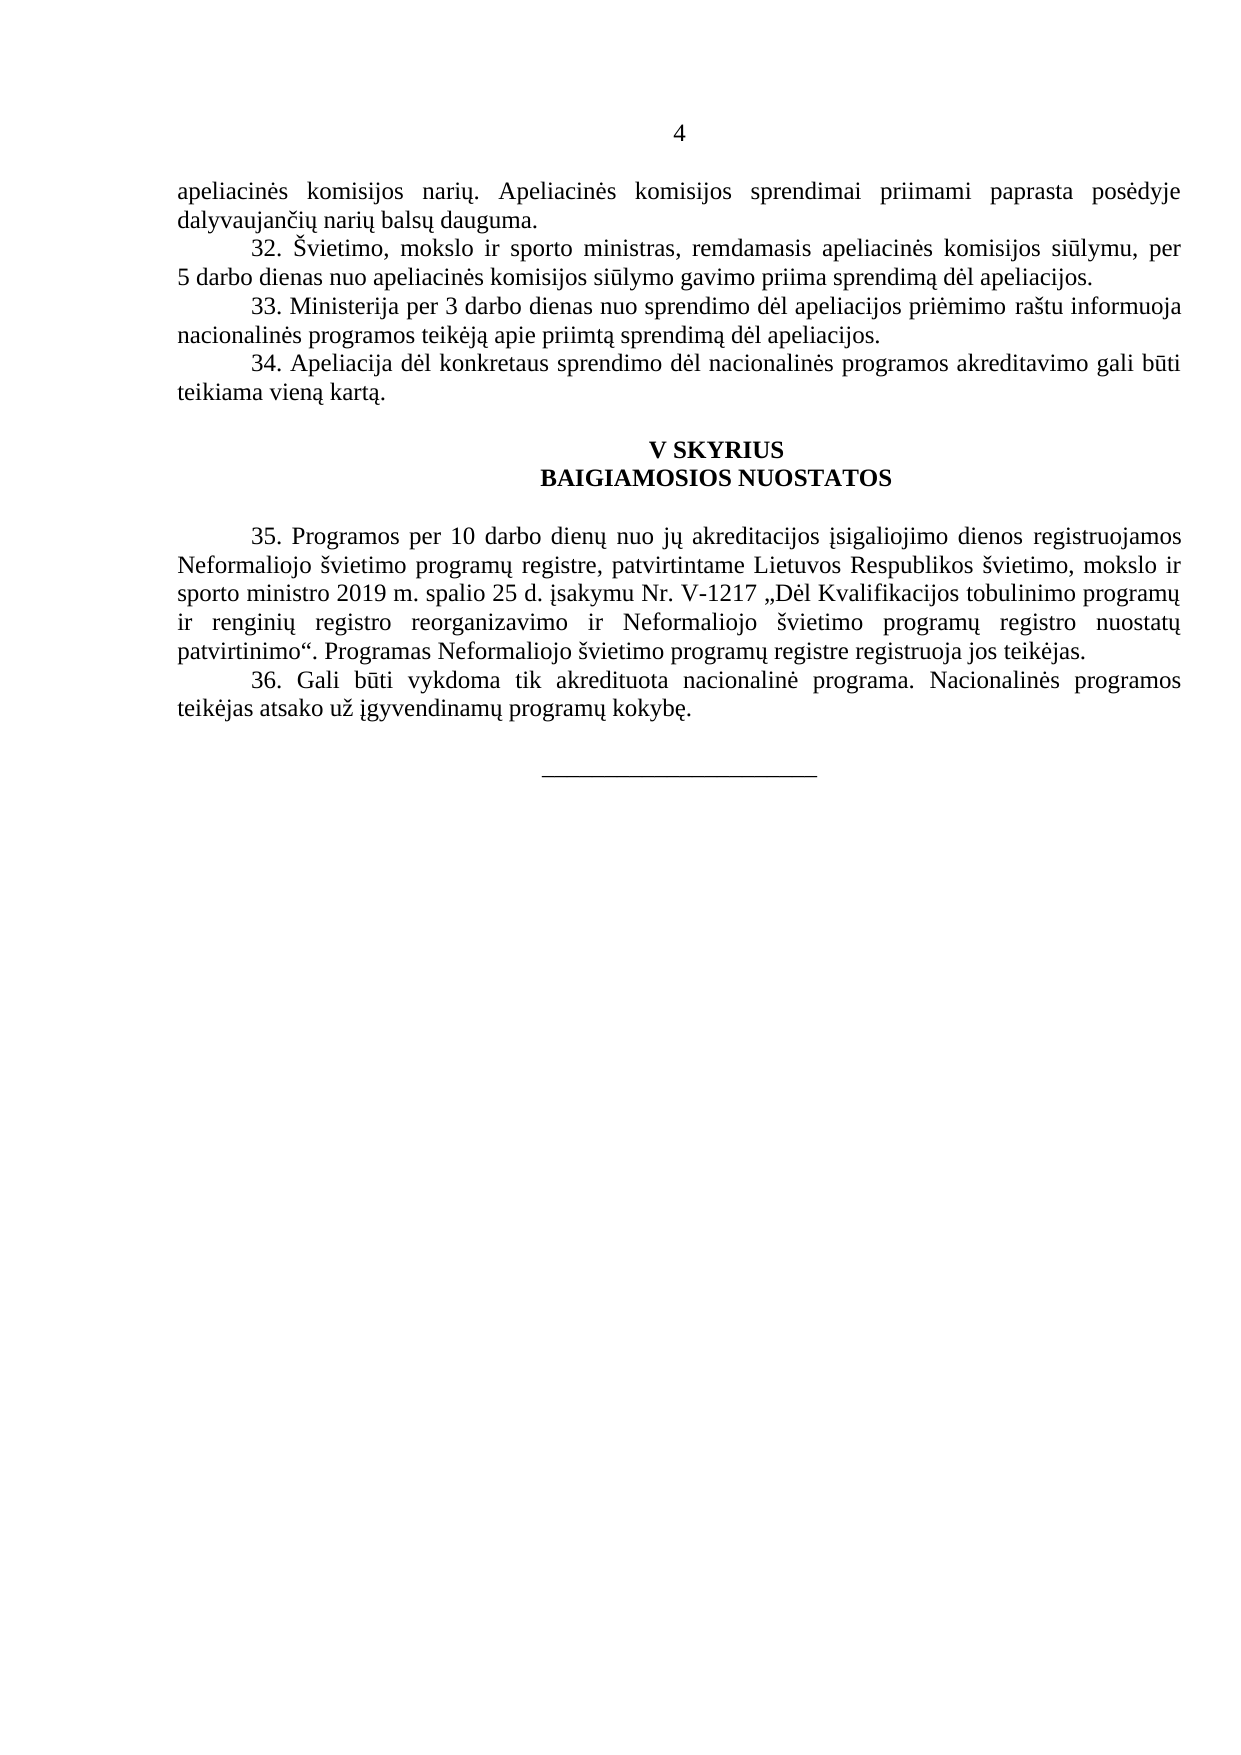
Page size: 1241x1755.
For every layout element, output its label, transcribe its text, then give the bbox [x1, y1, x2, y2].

text BAIGIAMOSIOS NUOSTATOS [177, 463, 1182, 492]
text 34. Apeliacija dėl konkretaus sprendimo dėl nacionalinės programos akreditavimo gali būti teikiama vieną kartą. [177, 348, 1182, 406]
text 32. Švietimo, mokslo ir sporto ministras, remdamasis apeliacinės komisijos siūlymu, per 5 darbo dienas nuo apeliacinės komisijos siūlymo gavimo priima sprendimą dėl apeliacijos. [177, 233, 1182, 291]
text 36. Gali būti vykdoma tik akredituota nacionalinė programa. Nacionalinės programos teikėjas atsako už įgyvendinamų programų kokybę. [177, 665, 1182, 722]
text ______________________ [177, 751, 1182, 780]
text apeliacinės komisijos narių. Apeliacinės komisijos sprendimai priimami paprasta posėdyje dalyvaujančių narių balsų dauguma. [177, 176, 1182, 233]
text 35. Programos per 10 darbo dienų nuo jų akreditacijos įsigaliojimo dienos registruojamos Neformaliojo švietimo programų registre, patvirtintame Lietuvos Respublikos švietimo, mokslo ir sporto ministro 2019 m. spalio 25 d. įsakymu Nr. V-1217 „Dėl Kvalifikacijos tobulinimo programų ir renginių registro reorganizavimo ir Neformaliojo švietimo programų registro nuostatų patvirtinimo“. Programas Neformaliojo švietimo programų registre registruoja jos teikėjas. [177, 521, 1182, 665]
text 33. Ministerija per 3 darbo dienas nuo sprendimo dėl apeliacijos priėmimo raštu informuoja nacionalinės programos teikėją apie priimtą sprendimą dėl apeliacijos. [177, 291, 1182, 348]
text V SKYRIUS [177, 435, 1182, 463]
